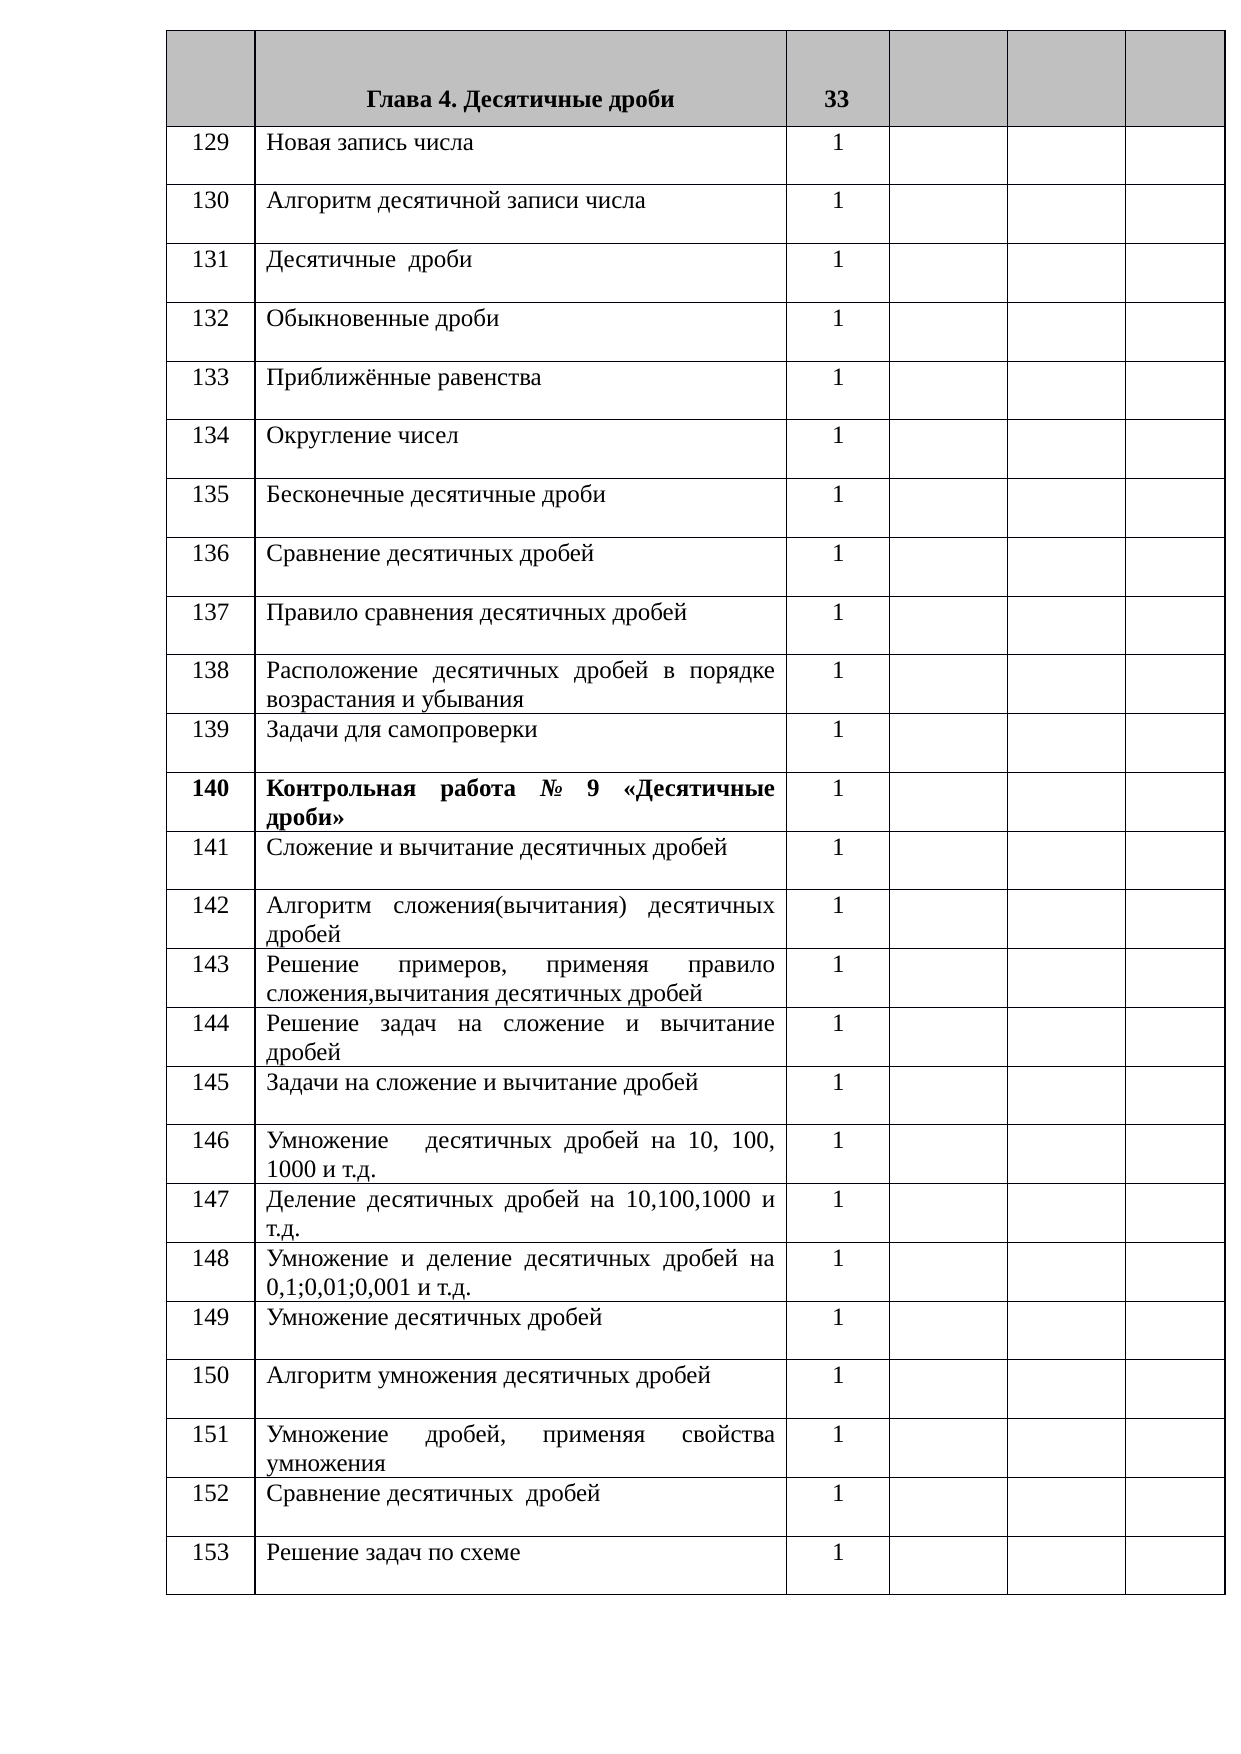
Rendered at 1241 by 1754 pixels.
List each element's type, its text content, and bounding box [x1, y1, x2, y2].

table_cell Расположение десятичных дробей в порядке возрастания и убывания [256, 655, 786, 713]
table_cell [1008, 597, 1125, 654]
table_cell 1 [787, 890, 889, 948]
table_cell [1008, 1302, 1125, 1359]
table_cell 146 [167, 1125, 254, 1183]
table_cell 1 [787, 1302, 889, 1359]
table_cell [1126, 1302, 1224, 1359]
table_cell [1126, 949, 1224, 1007]
table_cell Бесконечные десятичные дроби [256, 479, 786, 537]
table_cell [1008, 1008, 1125, 1066]
table_cell Решение задач по схеме [256, 1537, 786, 1594]
table_cell [890, 1067, 1007, 1124]
table_cell [1008, 1537, 1125, 1594]
table_cell [1126, 479, 1224, 537]
table_cell [1008, 127, 1125, 184]
table_cell [1126, 1067, 1224, 1124]
table_cell 1 [787, 185, 889, 243]
table_cell 1 [787, 1419, 889, 1477]
table_cell 152 [167, 1478, 254, 1536]
table_cell [1008, 362, 1125, 419]
table_cell [1126, 655, 1224, 713]
table_cell Решение задач на сложение и вычитание дробей [256, 1008, 786, 1066]
table_cell [1008, 479, 1125, 537]
table_cell [1126, 31, 1224, 126]
table_cell [890, 1419, 1007, 1477]
table_cell [890, 303, 1007, 361]
table_cell [890, 890, 1007, 948]
table_cell [1008, 1243, 1125, 1301]
table_cell [1126, 1125, 1224, 1183]
table_cell [1008, 832, 1125, 889]
table_cell 150 [167, 1360, 254, 1418]
table_cell 133 [167, 362, 254, 419]
table_cell 1 [787, 949, 889, 1007]
table_cell Умножение десятичных дробей на 10, 100, 1000 и т.д. [256, 1125, 786, 1183]
table_cell 137 [167, 597, 254, 654]
table_cell [890, 31, 1007, 126]
table_cell 148 [167, 1243, 254, 1301]
table_cell [890, 655, 1007, 713]
table_cell [890, 1537, 1007, 1594]
table_cell [1126, 303, 1224, 361]
table_cell [890, 832, 1007, 889]
table_cell [1126, 185, 1224, 243]
table_cell [890, 244, 1007, 302]
table_cell [1008, 1067, 1125, 1124]
table_cell Умножение десятичных дробей [256, 1302, 786, 1359]
table_cell [890, 1008, 1007, 1066]
table_cell 135 [167, 479, 254, 537]
table_cell [1126, 832, 1224, 889]
table_cell 1 [787, 538, 889, 596]
table_cell Глава 4. Десятичные дроби [256, 31, 786, 126]
table_cell [1008, 420, 1125, 478]
table_cell Деление десятичных дробей на 10,100,1000 и т.д. [256, 1184, 786, 1242]
table_cell [1008, 1360, 1125, 1418]
table_cell Задачи для самопроверки [256, 714, 786, 772]
table_cell [1008, 1184, 1125, 1242]
table_cell [890, 538, 1007, 596]
table_cell [890, 479, 1007, 537]
table_cell [1126, 1537, 1224, 1594]
table_cell Сложение и вычитание десятичных дробей [256, 832, 786, 889]
table_cell [1126, 362, 1224, 419]
table_cell [1008, 538, 1125, 596]
table_cell 140 [167, 773, 254, 831]
table_cell [1008, 303, 1125, 361]
table_cell 151 [167, 1419, 254, 1477]
table_cell 1 [787, 362, 889, 419]
table_cell 147 [167, 1184, 254, 1242]
table_cell [1126, 127, 1224, 184]
table_cell Контрольная работа № 9 «Десятичные дроби» [256, 773, 786, 831]
table_cell [1008, 244, 1125, 302]
table_cell [890, 420, 1007, 478]
table_cell [890, 127, 1007, 184]
table_cell [890, 773, 1007, 831]
table_cell 1 [787, 1125, 889, 1183]
table_cell Десятичные дроби [256, 244, 786, 302]
table_cell Обыкновенные дроби [256, 303, 786, 361]
table_cell [1008, 949, 1125, 1007]
table_cell 144 [167, 1008, 254, 1066]
table_cell 143 [167, 949, 254, 1007]
table_cell [890, 1125, 1007, 1183]
table_cell [1008, 185, 1125, 243]
table_cell 141 [167, 832, 254, 889]
table_cell Умножение и деление десятичных дробей на 0,1;0,01;0,001 и т.д. [256, 1243, 786, 1301]
table_cell [890, 714, 1007, 772]
table_cell [1126, 714, 1224, 772]
table_cell 1 [787, 1008, 889, 1066]
table_cell 131 [167, 244, 254, 302]
table_cell 142 [167, 890, 254, 948]
table_cell [890, 1302, 1007, 1359]
table_cell [890, 1243, 1007, 1301]
table_cell 1 [787, 479, 889, 537]
table_cell 1 [787, 1360, 889, 1418]
table_cell 134 [167, 420, 254, 478]
table_cell Задачи на сложение и вычитание дробей [256, 1067, 786, 1124]
table_cell 1 [787, 832, 889, 889]
table_cell [890, 185, 1007, 243]
table_cell [890, 1478, 1007, 1536]
table_cell 145 [167, 1067, 254, 1124]
table_cell 138 [167, 655, 254, 713]
table_cell 1 [787, 420, 889, 478]
table_cell [890, 597, 1007, 654]
table_cell [167, 31, 254, 126]
table_cell [890, 1184, 1007, 1242]
table_cell 129 [167, 127, 254, 184]
table_cell 1 [787, 655, 889, 713]
table_cell 136 [167, 538, 254, 596]
table_cell Сравнение десятичных дробей [256, 538, 786, 596]
table_cell 1 [787, 1537, 889, 1594]
table_cell Алгоритм десятичной записи числа [256, 185, 786, 243]
table_cell Алгоритм сложения(вычитания) десятичных дробей [256, 890, 786, 948]
table_cell [1008, 31, 1125, 126]
table_cell 153 [167, 1537, 254, 1594]
table_cell [1126, 1419, 1224, 1477]
table_cell 130 [167, 185, 254, 243]
table_cell Решение примеров, применяя правило сложения,вычитания десятичных дробей [256, 949, 786, 1007]
table_cell [1126, 538, 1224, 596]
table_cell [1126, 420, 1224, 478]
table_cell [1008, 1478, 1125, 1536]
table_cell [1126, 1360, 1224, 1418]
table_cell [1008, 1125, 1125, 1183]
table_cell [1126, 244, 1224, 302]
table_cell 1 [787, 1243, 889, 1301]
table_cell [1126, 1243, 1224, 1301]
table_cell [890, 362, 1007, 419]
table_cell [1126, 773, 1224, 831]
table_cell Алгоритм умножения десятичных дробей [256, 1360, 786, 1418]
table_cell 132 [167, 303, 254, 361]
table_cell 149 [167, 1302, 254, 1359]
table_cell 1 [787, 127, 889, 184]
table_cell [1126, 1008, 1224, 1066]
table_cell [890, 1360, 1007, 1418]
table_cell [1008, 890, 1125, 948]
table_cell 139 [167, 714, 254, 772]
table_cell 1 [787, 773, 889, 831]
table_cell 33 [787, 31, 889, 126]
table_cell Сравнение десятичных дробей [256, 1478, 786, 1536]
table_cell [1008, 1419, 1125, 1477]
table_cell [1126, 1184, 1224, 1242]
table_cell Приближённые равенства [256, 362, 786, 419]
table_cell [1126, 890, 1224, 948]
table_cell 1 [787, 1067, 889, 1124]
table_cell [1126, 1478, 1224, 1536]
table_cell [890, 949, 1007, 1007]
table_cell Новая запись числа [256, 127, 786, 184]
table_cell 1 [787, 1184, 889, 1242]
table_cell 1 [787, 714, 889, 772]
table_cell [1008, 655, 1125, 713]
table_cell [1008, 714, 1125, 772]
table_cell Правило сравнения десятичных дробей [256, 597, 786, 654]
table_cell Умножение дробей, применяя свойства умножения [256, 1419, 786, 1477]
table_cell 1 [787, 597, 889, 654]
table_cell [1008, 773, 1125, 831]
table_cell 1 [787, 303, 889, 361]
table_cell [1126, 597, 1224, 654]
table_cell 1 [787, 244, 889, 302]
table_cell Округление чисел [256, 420, 786, 478]
table_cell 1 [787, 1478, 889, 1536]
